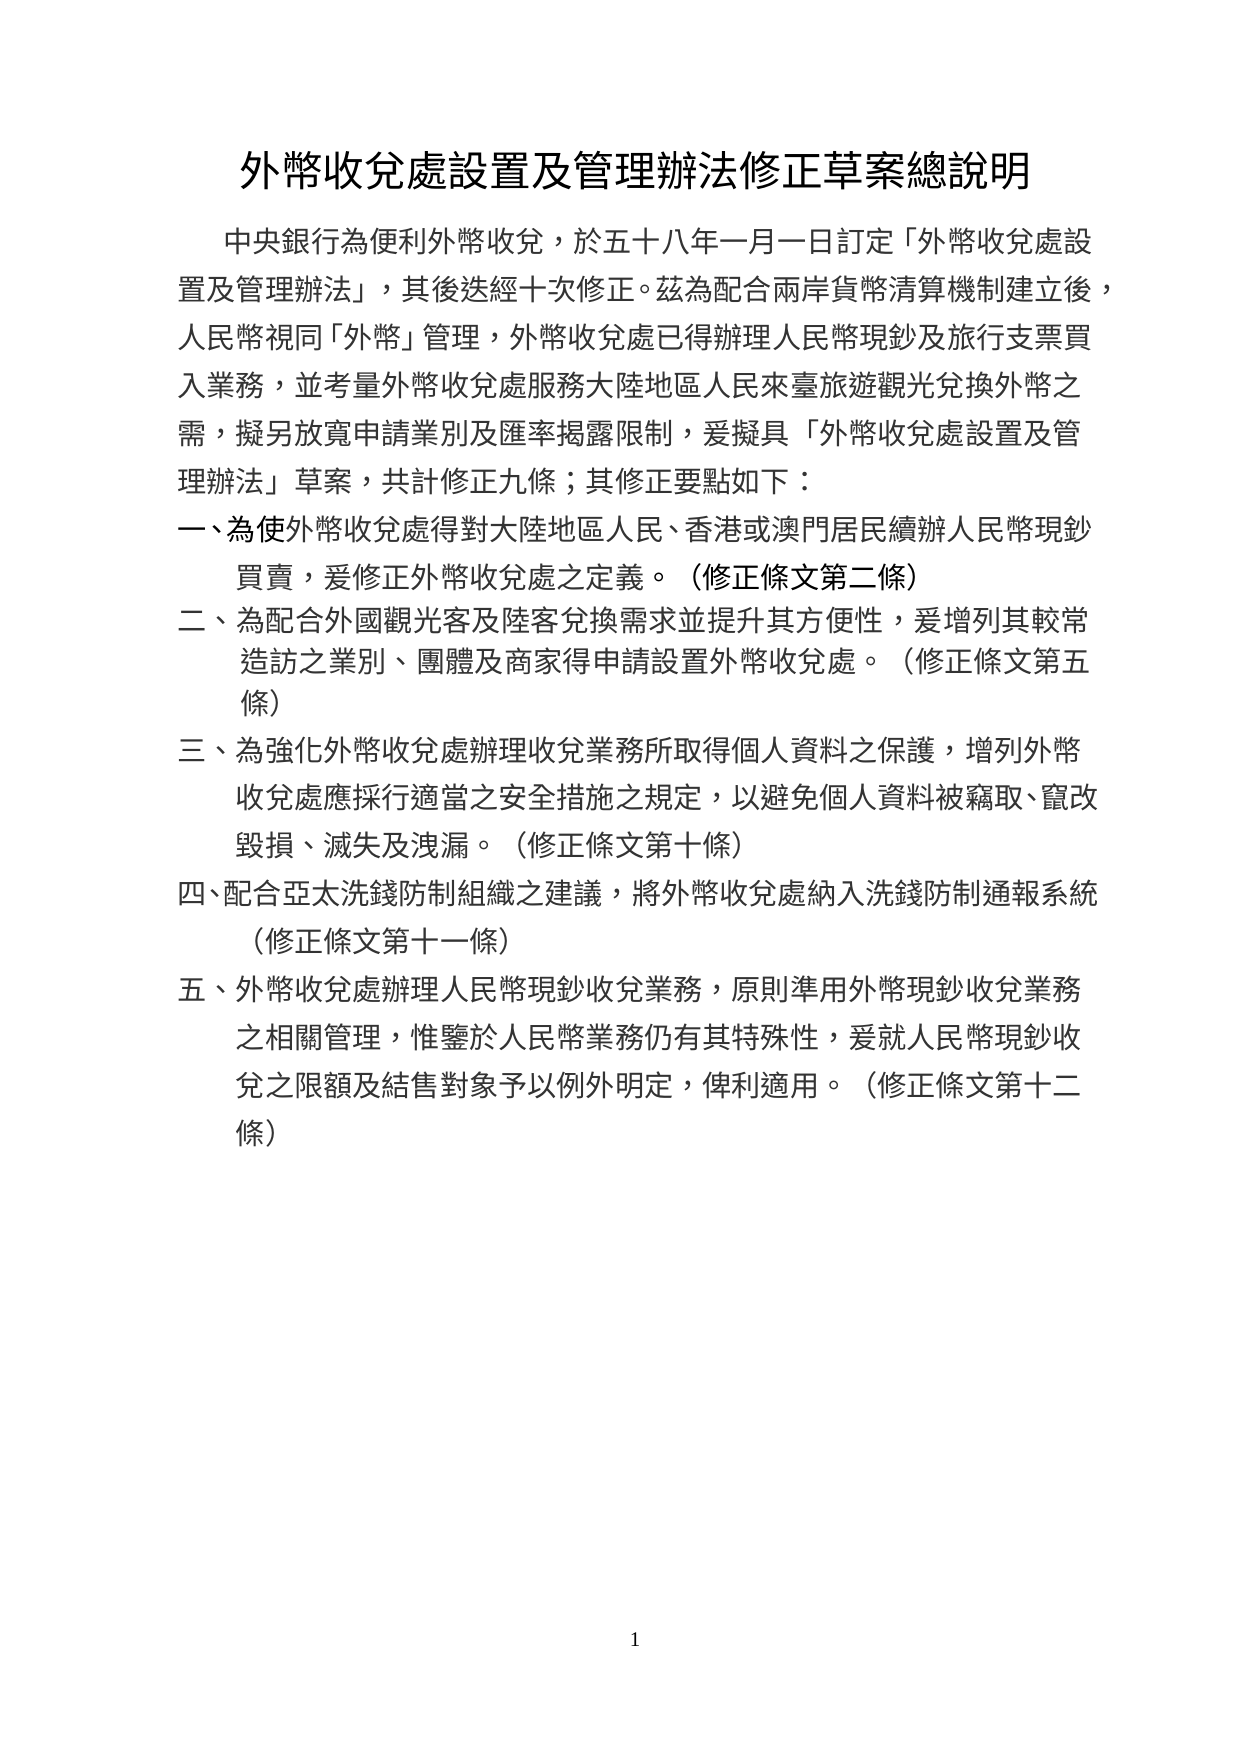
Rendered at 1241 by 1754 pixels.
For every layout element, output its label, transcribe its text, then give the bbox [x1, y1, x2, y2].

text 外幣收兌處設置及管理辦法修正草案總說明 [177, 148, 1092, 196]
text 中央銀行為便利外幣收兌，於五十八年一月一日訂定「外幣收兌處設置及管理辦法」，其後迭經十次修正。茲為配合兩岸貨幣清算機制建立後，人民幣視同「外幣」管理，外幣收兌處已得辦理人民幣現鈔及旅行支票買入業務，並考量外幣收兌處服務大陸地區人民來臺旅遊觀光兌換外幣之需，擬另放寬申請業別及匯率揭露限制，爰擬具「外幣收兌處設置及管理辦法」草案，共計修正九條；其修正要點如下： [177, 214, 1092, 502]
text 三、為強化外幣收兌處辦理收兌業務所取得個人資料之保護，增列外幣收兌處應採行適當之安全措施之規定，以避免個人資料被竊取、竄改、毀損、滅失及洩漏。（修正條文第十條） [177, 723, 1092, 866]
text 一、為使外幣收兌處得對大陸地區人民、香港或澳門居民續辦人民幣現鈔買賣，爰修正外幣收兌處之定義。（修正條文第二條） [177, 502, 1092, 598]
text 五、外幣收兌處辦理人民幣現鈔收兌業務，原則準用外幣現鈔收兌業務之相關管理，惟鑒於人民幣業務仍有其特殊性，爰就人民幣現鈔收兌之限額及結售對象予以例外明定，俾利適用。（修正條文第十二條） [177, 962, 1092, 1154]
text 四、配合亞太洗錢防制組織之建議，將外幣收兌處納入洗錢防制通報系統。（修正條文第十一條） [177, 866, 1092, 962]
text 二、為配合外國觀光客及陸客兌換需求並提升其方便性，爰增列其較常造訪之業別、團體及商家得申請設置外幣收兌處。（修正條文第五條） [177, 598, 1092, 723]
